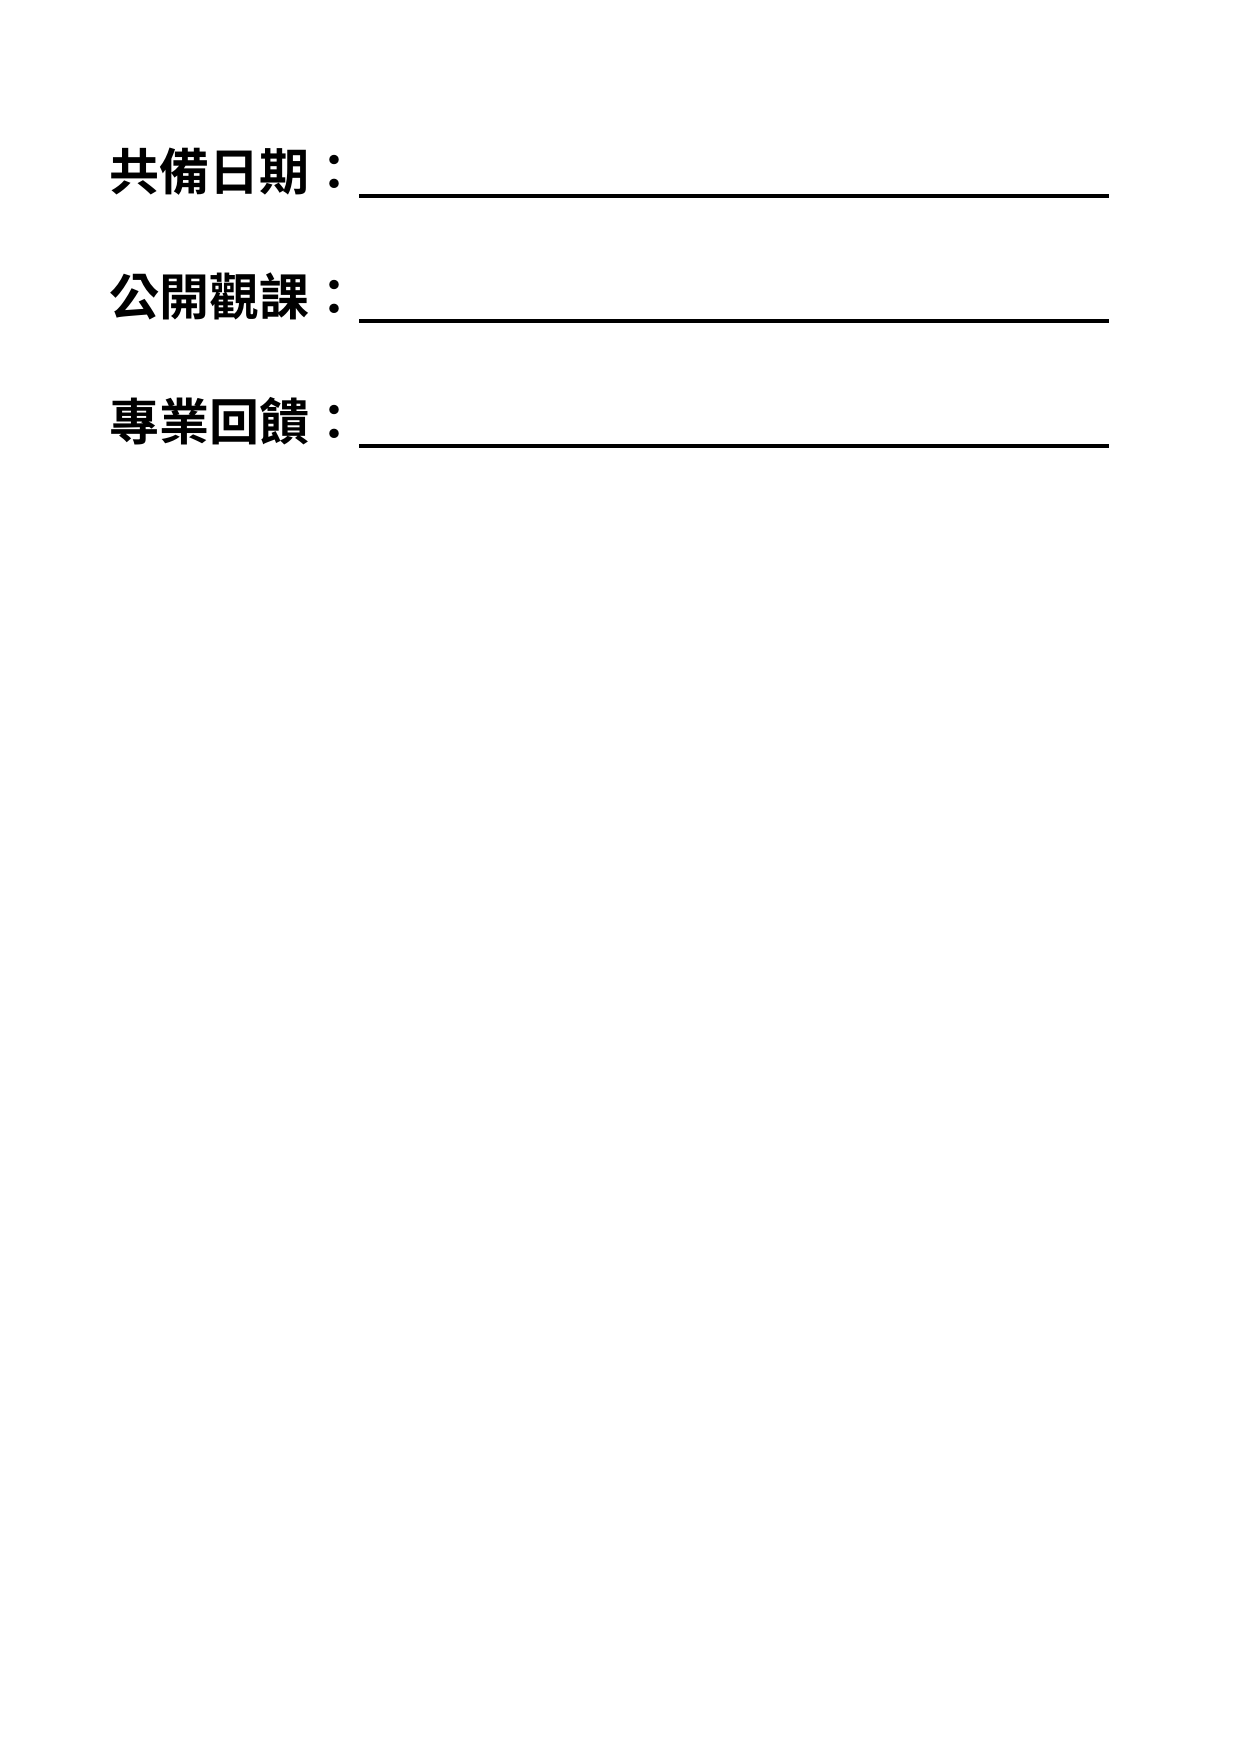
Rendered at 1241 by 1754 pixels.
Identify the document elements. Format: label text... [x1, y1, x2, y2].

text 共備日期： [59, 96, 1181, 221]
text 公開觀課： [59, 221, 1181, 346]
text 專業回饋： [59, 346, 1181, 471]
